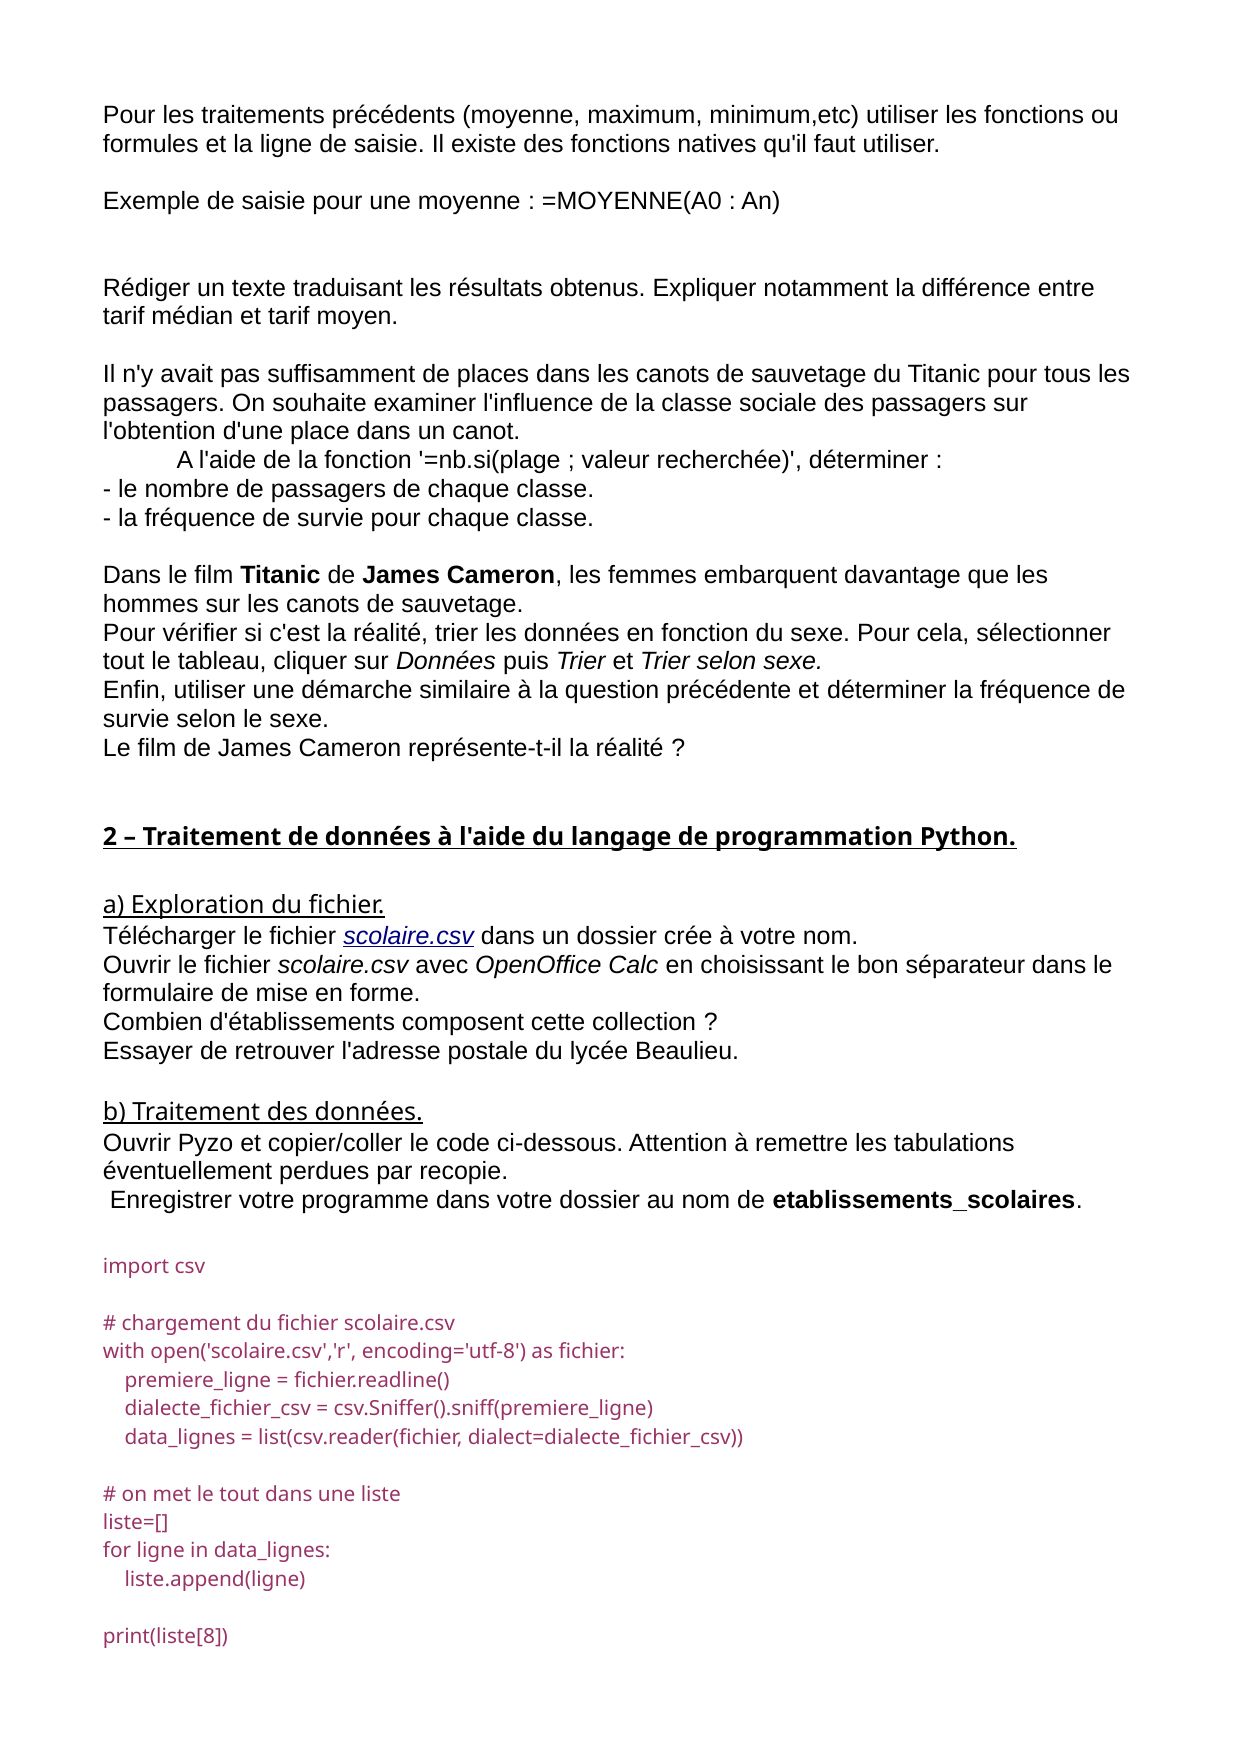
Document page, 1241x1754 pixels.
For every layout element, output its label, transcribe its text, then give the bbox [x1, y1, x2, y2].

text - le nombre de passagers de chaque classe. [103, 474, 1142, 502]
text A l'aide de la fonction '=nb.si(plage ; valeur recherchée)', déterminer : [103, 445, 1142, 474]
text Enregistrer votre programme dans votre dossier au nom de etablissements_scolaires. [103, 1185, 1142, 1214]
text liste.append(ligne) [103, 1564, 1142, 1592]
text for ligne in data_lignes: [103, 1536, 1142, 1564]
text Ouvrir Pyzo et copier/coller le code ci-dessous. Attention à remettre les tabulations éventuellement perdues par recopie. [103, 1127, 1142, 1185]
text Rédiger un texte traduisant les résultats obtenus. Expliquer notamment la différence entre tarif médian et tarif moyen. [103, 272, 1142, 330]
text import csv [103, 1251, 1142, 1279]
text # chargement du fichier scolaire.csv [103, 1308, 1142, 1336]
text - la fréquence de survie pour chaque classe. [103, 502, 1142, 531]
text Enfin, utiliser une démarche similaire à la question précédente et déterminer la fréquence de survie selon le sexe. [103, 675, 1142, 732]
text Dans le film Titanic de James Cameron, les femmes embarquent davantage que les hommes sur les canots de sauvetage. [103, 560, 1142, 617]
text # on met le tout dans une liste [103, 1479, 1142, 1507]
text liste=[] [103, 1507, 1142, 1536]
text Pour vérifier si c'est la réalité, trier les données en fonction du sexe. Pour cela, sélectionner tout le tableau, cliquer sur Données puis Trier et Trier selon sexe. [103, 617, 1142, 675]
text Ouvrir le fichier scolaire.csv avec OpenOffice Calc en choisissant le bon séparateur dans le formulaire de mise en forme. [103, 950, 1142, 1007]
text Il n'y avait pas suffisamment de places dans les canots de sauvetage du Titanic pour tous les passagers. On souhaite examiner l'influence de la classe sociale des passagers sur l'obtention d'une place dans un canot. [103, 359, 1142, 445]
text 2 – Traitement de données à l'aide du langage de programmation Python. [103, 819, 1142, 853]
text b) Traitement des données. [103, 1093, 1142, 1127]
text Pour les traitements précédents (moyenne, maximum, minimum,etc) utiliser les fonctions ou formules et la ligne de saisie. Il existe des fonctions natives qu'il faut utiliser. [103, 100, 1142, 157]
text with open('scolaire.csv','r', encoding='utf-8') as fichier: [103, 1336, 1142, 1365]
text print(liste[8]) [103, 1621, 1142, 1649]
text Exemple de saisie pour une moyenne : =MOYENNE(A0 : An) [103, 186, 1142, 215]
text dialecte_fichier_csv = csv.Sniffer().sniff(premiere_ligne) [103, 1393, 1142, 1422]
text a) Exploration du fichier. [103, 887, 1142, 921]
text data_lignes = list(csv.reader(fichier, dialect=dialecte_fichier_csv)) [103, 1422, 1142, 1450]
text Télécharger le fichier scolaire.csv dans un dossier crée à votre nom. [103, 921, 1142, 950]
text Combien d'établissements composent cette collection ? [103, 1007, 1142, 1036]
text Le film de James Cameron représente-t-il la réalité ? [103, 732, 1142, 761]
text Essayer de retrouver l'adresse postale du lycée Beaulieu. [103, 1036, 1142, 1065]
text premiere_ligne = fichier.readline() [103, 1365, 1142, 1393]
